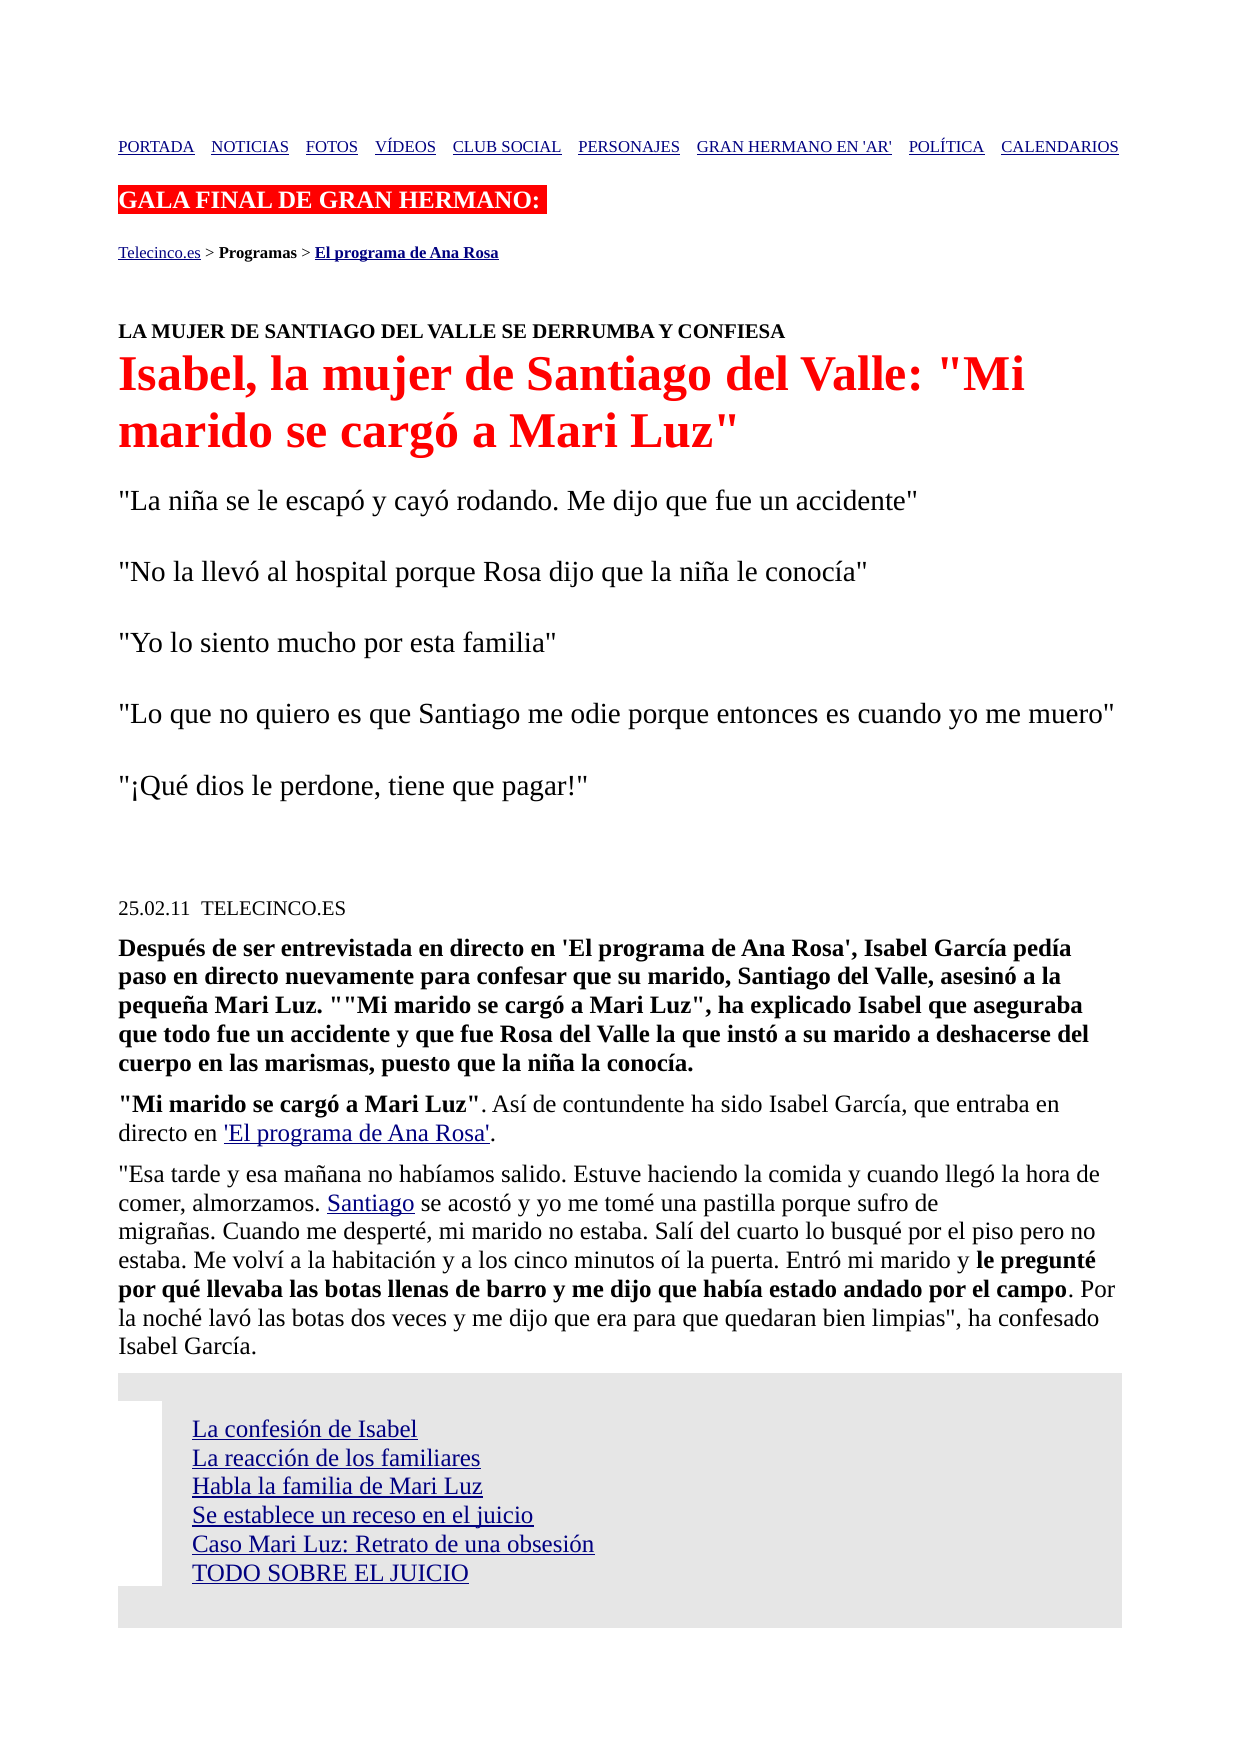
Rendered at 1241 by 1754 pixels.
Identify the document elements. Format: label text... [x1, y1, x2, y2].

list TODO SOBRE EL JUICIO [162, 1558, 1122, 1586]
subtitle "Yo lo siento mucho por esta familia" [118, 626, 1122, 659]
text Después de ser entrevistada en directo en 'El programa de Ana Rosa', Isabel García pedía paso en directo nuevamente para confesar que su marido, Santiago del Valle, asesinó a la pequeña Mari Luz. ""Mi marido se cargó a Mari Luz", ha explicado Isabel que aseguraba que todo fue un accidente y que fue Rosa del Valle la que instó a su marido a deshacerse del cuerpo en las marismas, puesto que la niña la conocía. [118, 933, 1122, 1076]
text 25.02.11 TELECINCO.ES [118, 896, 1122, 920]
text GALA FINAL DE GRAN HERMANO: [118, 185, 1122, 214]
subtitle "¡Qué dios le perdone, tiene que pagar!" [118, 768, 1122, 801]
subtitle "Lo que no quiero es que Santiago me odie porque entonces es cuando yo me muero" [118, 697, 1122, 730]
text LA MUJER DE SANTIAGO DEL VALLE SE DERRUMBA Y CONFIESA [118, 319, 1122, 343]
list Caso Mari Luz: Retrato de una obsesión [162, 1529, 1122, 1558]
text Telecinco.es > Programas > El programa de Ana Rosa [118, 243, 1122, 262]
list La confesión de Isabel [162, 1414, 1122, 1443]
text "Mi marido se cargó a Mari Luz". Así de contundente ha sido Isabel García, que entraba en directo en 'El programa de Ana Rosa'. [118, 1089, 1122, 1146]
subtitle "No la llevó al hospital porque Rosa dijo que la niña le conocía" [118, 554, 1122, 588]
list La reacción de los familiares [162, 1443, 1122, 1471]
subtitle "La niña se le escapó y cayó rodando. Me dijo que fue un accidente" [118, 483, 1122, 517]
text "Esa tarde y esa mañana no habíamos salido. Estuve haciendo la comida y cuando llegó la hora de comer, almorzamos. Santiago se acostó y yo me tomé una pastilla porque sufro de migrañas. Cuando me desperté, mi marido no estaba. Salí del cuarto lo busqué por el piso pero no estaba. Me volví a la habitación y a los cinco minutos oí la puerta. Entró mi marido y le pregunté por qué llevaba las botas llenas de barro y me dijo que había estado andado por el campo. Por la noché lavó las botas dos veces y me dijo que era para que quedaran bien limpias", ha confesado Isabel García. [118, 1159, 1122, 1360]
text PORTADA NOTICIAS FOTOS VÍDEOS CLUB SOCIAL PERSONAJES GRAN HERMANO EN 'AR' POLÍTICA CALENDARIOS [118, 137, 1122, 156]
text Isabel, la mujer de Santiago del Valle: "Mi marido se cargó a Mari Luz" [118, 343, 1122, 458]
list Se establece un receso en el juicio [162, 1500, 1122, 1529]
list Habla la familia de Mari Luz [162, 1471, 1122, 1500]
